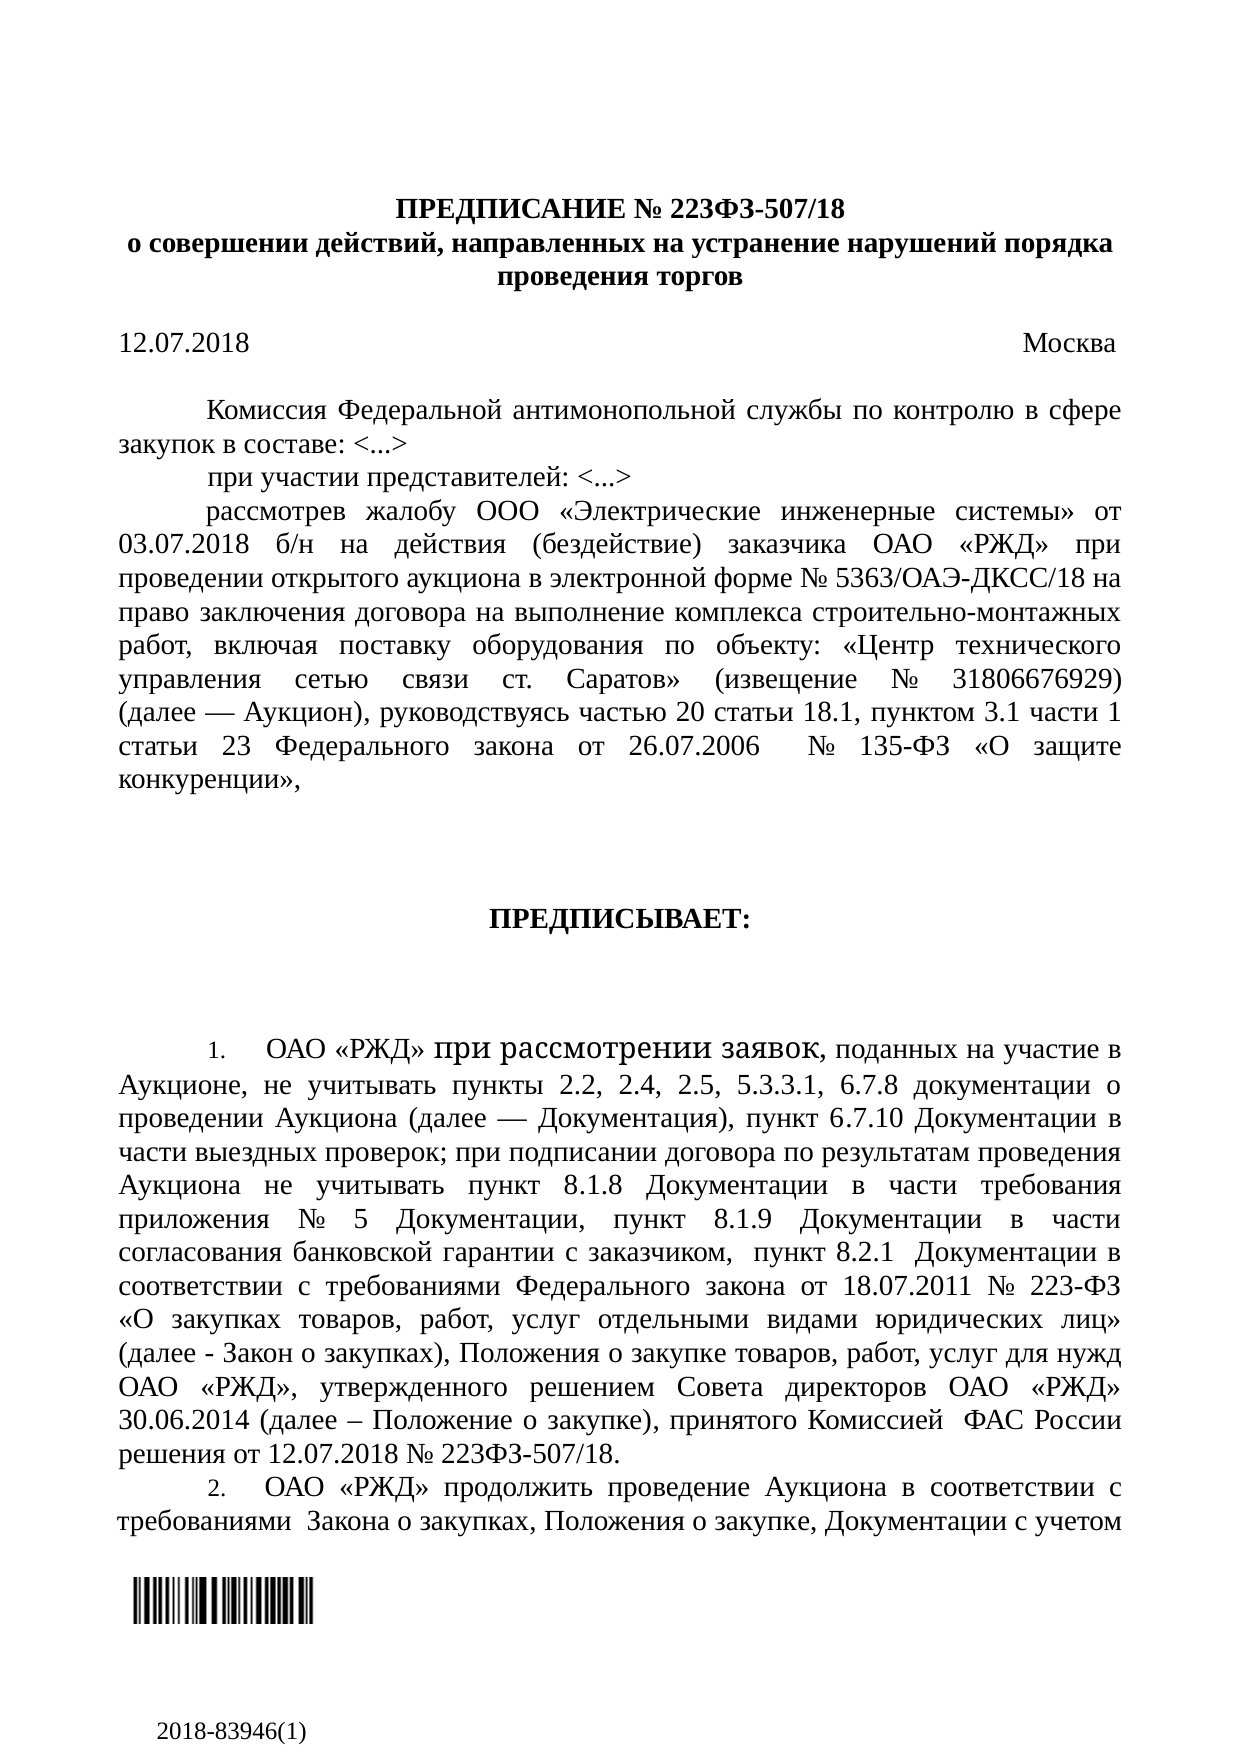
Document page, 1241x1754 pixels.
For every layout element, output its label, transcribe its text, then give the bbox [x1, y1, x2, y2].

picture [118, 1577, 331, 1624]
text 12.07.2018 Москва [118, 325, 1122, 359]
text рассмотрев жалобу ООО «Электрические инженерные системы» от 03.07.2018 б/н на действия (бездействие) заказчика ОАО «РЖД» при проведении открытого аукциона в электронной форме № 5363/ОАЭ-ДКСС/18 на право заключения договора на выполнение комплекса строительно-монтажных работ, включая поставку оборудования по объекту: «Центр технического управления сетью связи ст. Саратов» (извещение № 31806676929) (далее — Аукцион), руководствуясь частью 20 статьи 18.1, пунктом 3.1 части 1 статьи 23 Федерального закона от 26.07.2006 № 135-ФЗ «О защите конкуренции», [118, 493, 1122, 795]
text ПРЕДПИСАНИЕ № 223ФЗ-507/18 [118, 191, 1122, 225]
text о совершении действий, направленных на устранение нарушений порядка проведения торгов [118, 225, 1122, 292]
text ПРЕДПИСЫВАЕТ: [118, 901, 1122, 935]
list ОАО «РЖД» при рассмотрении заявок, поданных на участие в Аукционе, не учитывать пункты 2.2, 2.4, 2.5, 5.3.3.1, 6.7.8 документации о проведении Аукциона (далее — Документация), пункт 6.7.10 Документации в части выездных проверок; при подписании договора по результатам проведения Аукциона не учитывать пункт 8.1.8 Документации в части требования приложения № 5 Документации, пункт 8.1.9 Документации в части согласования банковской гарантии с заказчиком, пункт 8.2.1 Документации в соответствии с требованиями Федерального закона от 18.07.2011 № 223-ФЗ «О закупках товаров, работ, услуг отдельными видами юридических лиц» (далее - Закон о закупках), Положения о закупке товаров, работ, услуг для нужд ОАО «РЖД», утвержденного решением Совета директоров ОАО «РЖД» 30.06.2014 (далее – Положение о закупке), принятого Комиссией ФАС России решения от 12.07.2018 № 223ФЗ-507/18. [118, 1027, 1122, 1469]
text Комиссия Федеральной антимонопольной службы по контролю в сфере закупок в составе: <...> [118, 392, 1122, 459]
list ОАО «РЖД» продолжить проведение Аукциона в соответствии с требованиями Закона о закупках, Положения о закупке, Документации с учетом [117, 1469, 1122, 1536]
text при участии представителей: <...> [118, 459, 1122, 493]
